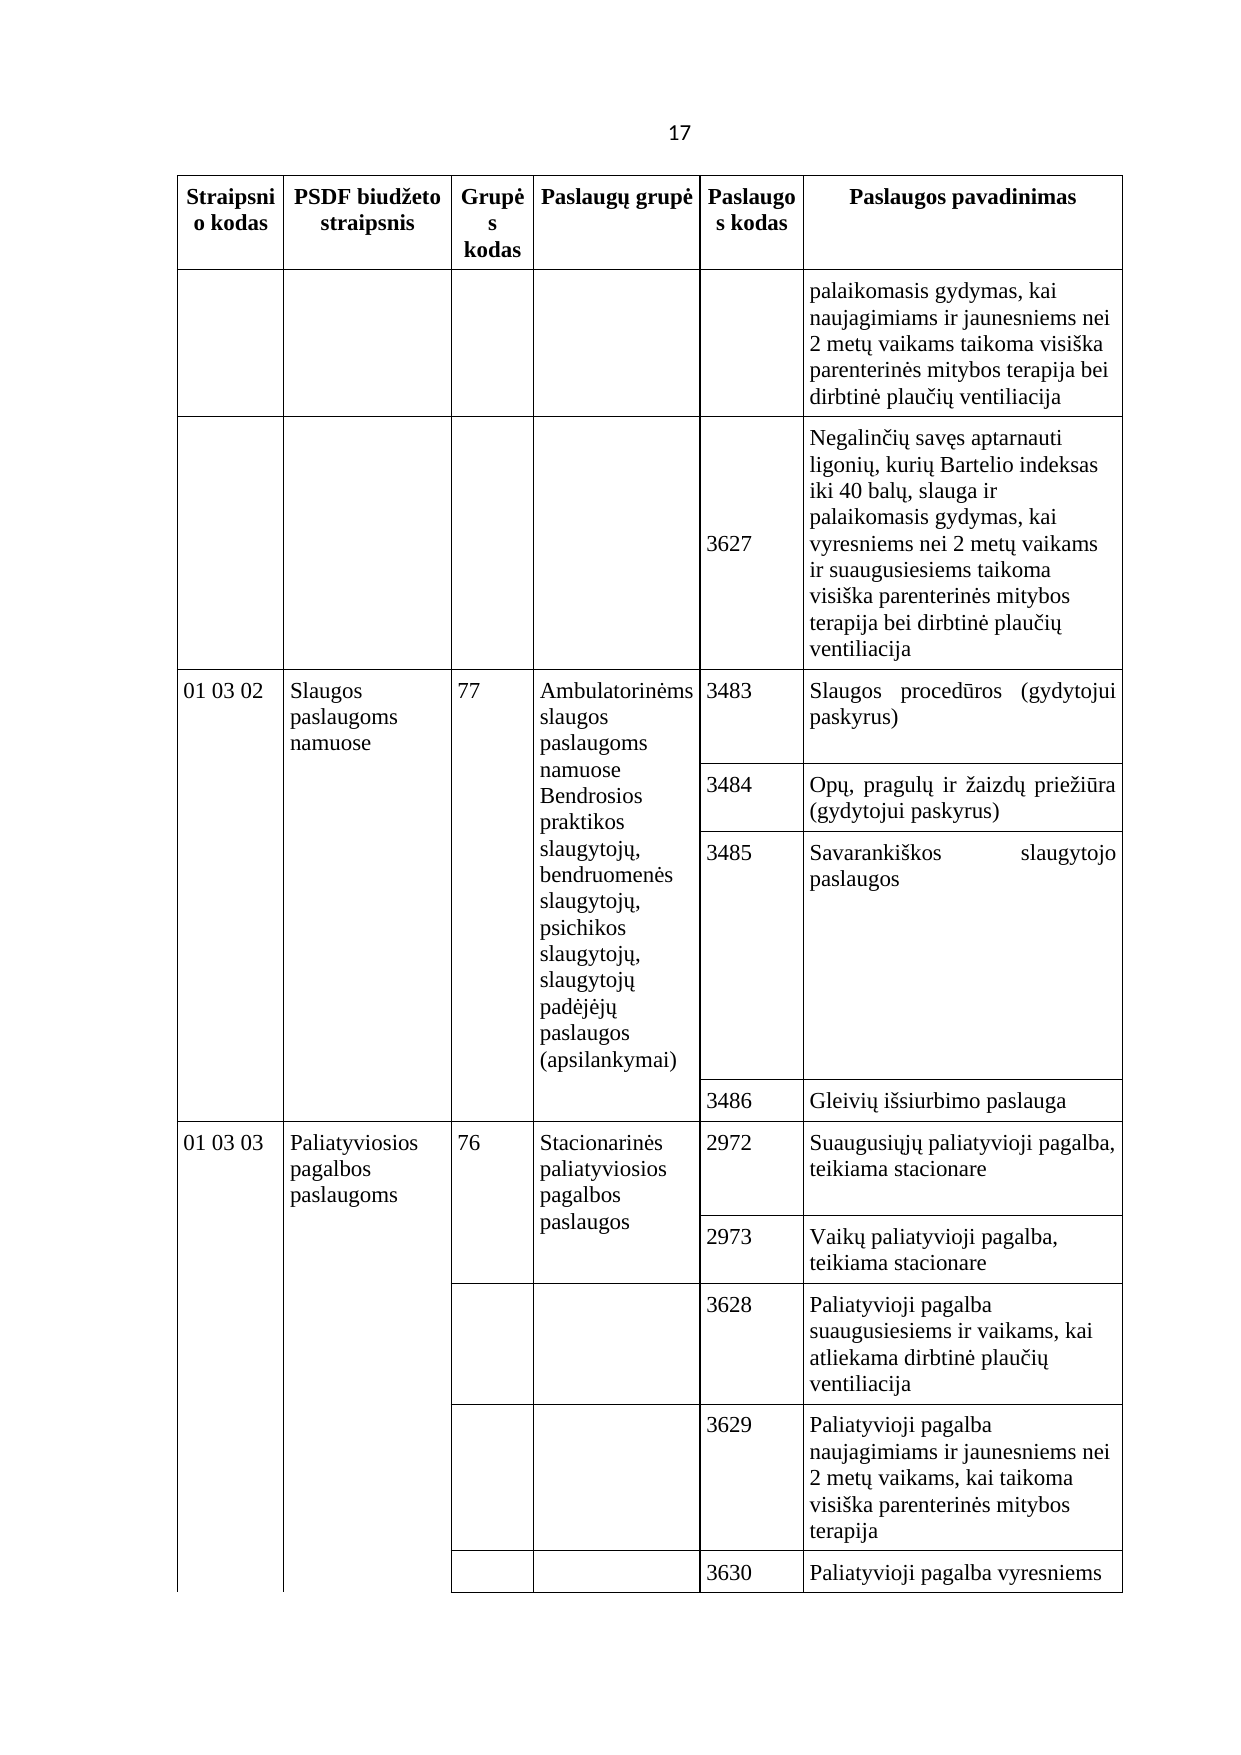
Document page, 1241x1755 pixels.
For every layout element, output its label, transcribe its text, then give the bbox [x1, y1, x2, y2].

table_cell [284, 763, 451, 831]
table_cell 3483 [701, 670, 803, 763]
table_header Paslaugos pavadinimas [804, 176, 1122, 269]
table_cell [178, 831, 283, 1079]
table_cell [452, 270, 533, 416]
table_cell [284, 1079, 451, 1121]
table_header PSDF biudžeto straipsnis [284, 176, 451, 269]
table_cell Negalinčių savęs aptarnauti ligonių, kurių Bartelio indeksas iki 40 balų, slauga ir palaikomasis gydymas, kai vyresniems nei 2 metų vaikams ir suaugusiesiems taikoma visiška parenterinės mitybos terapija bei dirbtinė plaučių ventiliacija [804, 417, 1122, 668]
table_cell [178, 763, 283, 831]
table_cell [178, 1404, 283, 1550]
table_cell 3486 [701, 1080, 803, 1121]
table_header Paslaugos kodas [701, 176, 803, 269]
table_cell 01 03 02 [178, 670, 283, 763]
table_cell [452, 831, 533, 1079]
table_cell [452, 417, 533, 668]
table_cell Opų, pragulų ir žaizdų priežiūra (gydytojui paskyrus) [804, 764, 1122, 831]
table_cell [534, 1405, 699, 1550]
table_cell [284, 1283, 451, 1403]
table_cell [284, 417, 451, 668]
table_cell [284, 1550, 451, 1592]
table_cell 76 [452, 1122, 533, 1215]
table_cell [534, 1551, 699, 1592]
table_header Paslaugų grupė [534, 176, 699, 269]
table_cell [284, 831, 451, 1079]
table_cell [534, 1079, 699, 1121]
table_cell [284, 270, 451, 416]
table_cell [452, 1284, 533, 1403]
table_cell 3627 [701, 417, 803, 668]
table_cell 2973 [701, 1216, 803, 1283]
table_cell [284, 1404, 451, 1550]
table_cell Slaugos paslaugoms namuose [284, 670, 451, 763]
table_cell [701, 270, 803, 416]
table_cell 3630 [701, 1551, 803, 1592]
table_cell 01 03 03 [178, 1122, 283, 1215]
table_cell [178, 1215, 283, 1283]
table_cell Paliatyvioji pagalba vyresniems [804, 1551, 1122, 1592]
table_cell [452, 1405, 533, 1550]
table_cell [534, 1284, 699, 1403]
table_cell Paliatyviosios pagalbos paslaugoms [284, 1122, 451, 1215]
table_cell Suaugusiųjų paliatyvioji pagalba, teikiama stacionare [804, 1122, 1122, 1215]
table_cell [178, 417, 283, 668]
table_cell Paliatyvioji pagalba suaugusiesiems ir vaikams, kai atliekama dirbtinė plaučių ventiliacija [804, 1284, 1122, 1403]
table_cell [452, 1079, 533, 1121]
table_cell 3485 [701, 832, 803, 1079]
table_header Straipsnio kodas [178, 176, 283, 269]
table_cell Savarankiškos slaugytojo paslaugos [804, 832, 1122, 1079]
table_cell 77 [452, 670, 533, 763]
table_cell Ambulatorinėms slaugos paslaugoms namuose Bendrosios praktikos slaugytojų, bendruomenės slaugytojų, psichikos slaugytojų, slaugytojų padėjėjų paslaugos (apsilankymai) [534, 670, 699, 1079]
table_header Grupės kodas [452, 176, 533, 269]
table_cell 3484 [701, 764, 803, 831]
table_cell [452, 1551, 533, 1592]
table_cell [534, 417, 699, 668]
table_cell 2972 [701, 1122, 803, 1215]
table_cell [178, 1079, 283, 1121]
table_cell [178, 1283, 283, 1403]
table_cell Gleivių išsiurbimo paslauga [804, 1080, 1122, 1121]
table_cell Paliatyvioji pagalba naujagimiams ir jaunesniems nei 2 metų vaikams, kai taikoma visiška parenterinės mitybos terapija [804, 1405, 1122, 1550]
table_cell 3629 [701, 1405, 803, 1550]
table_cell [452, 1215, 533, 1283]
table_cell 3628 [701, 1284, 803, 1403]
table_cell Stacionarinės paliatyviosios pagalbos paslaugos [534, 1122, 699, 1283]
table_cell [284, 1215, 451, 1283]
table_cell [178, 270, 283, 416]
table_cell Slaugos procedūros (gydytojui paskyrus) [804, 670, 1122, 763]
table_cell [534, 270, 699, 416]
table_cell [452, 763, 533, 831]
table_cell palaikomasis gydymas, kai naujagimiams ir jaunesniems nei 2 metų vaikams taikoma visiška parenterinės mitybos terapija bei dirbtinė plaučių ventiliacija [804, 270, 1122, 416]
table_cell [178, 1550, 283, 1592]
table_cell Vaikų paliatyvioji pagalba, teikiama stacionare [804, 1216, 1122, 1283]
